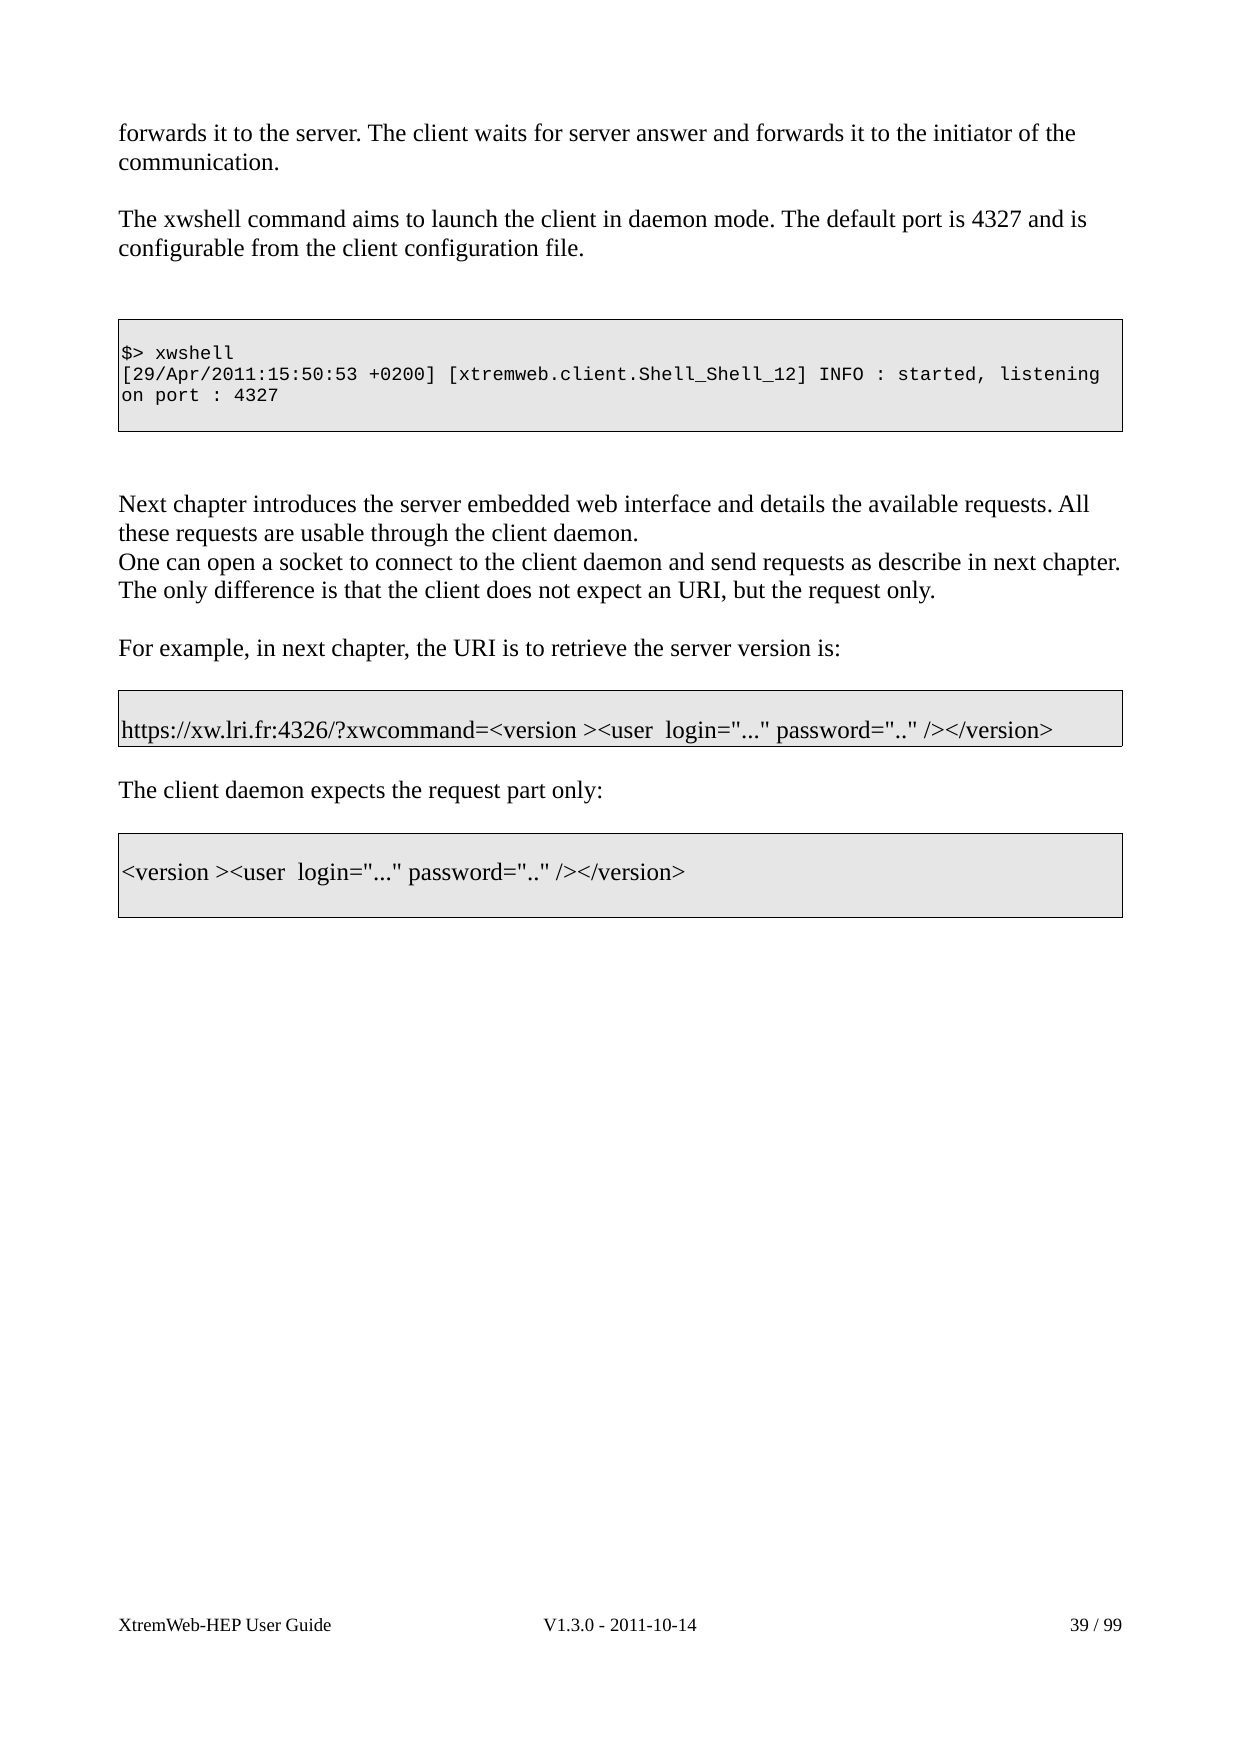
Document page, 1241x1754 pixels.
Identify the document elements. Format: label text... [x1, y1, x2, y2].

text <version ><user login="..." password=".." /></version> [119, 854, 1122, 883]
text The only difference is that the client does not expect an URI, but the request only. [118, 575, 1122, 604]
text [29/Apr/2011:15:50:53 +0200] [xtremweb.client.Shell_Shell_12] INFO : started, listening on port : 4327 [119, 362, 1122, 404]
text One can open a socket to connect to the client daemon and send requests as describe in next chapter. [118, 547, 1122, 575]
text The client daemon expects the request part only: [118, 775, 1122, 804]
text forwards it to the server. The client waits for server answer and forwards it to the initiator of the communication. [118, 118, 1122, 176]
text Next chapter introduces the server embedded web interface and details the available requests. All these requests are usable through the client daemon. [118, 489, 1122, 547]
text The xwshell command aims to launch the client in daemon mode. The default port is 4327 and is configurable from the client configuration file. [118, 204, 1122, 262]
text For example, in next chapter, the URI is to retrieve the server version is: [118, 633, 1122, 662]
text $> xwshell [119, 341, 1122, 362]
text https://xw.lri.fr:4326/?xwcommand=<version ><user login="..." password=".." /></version> [119, 712, 1122, 746]
